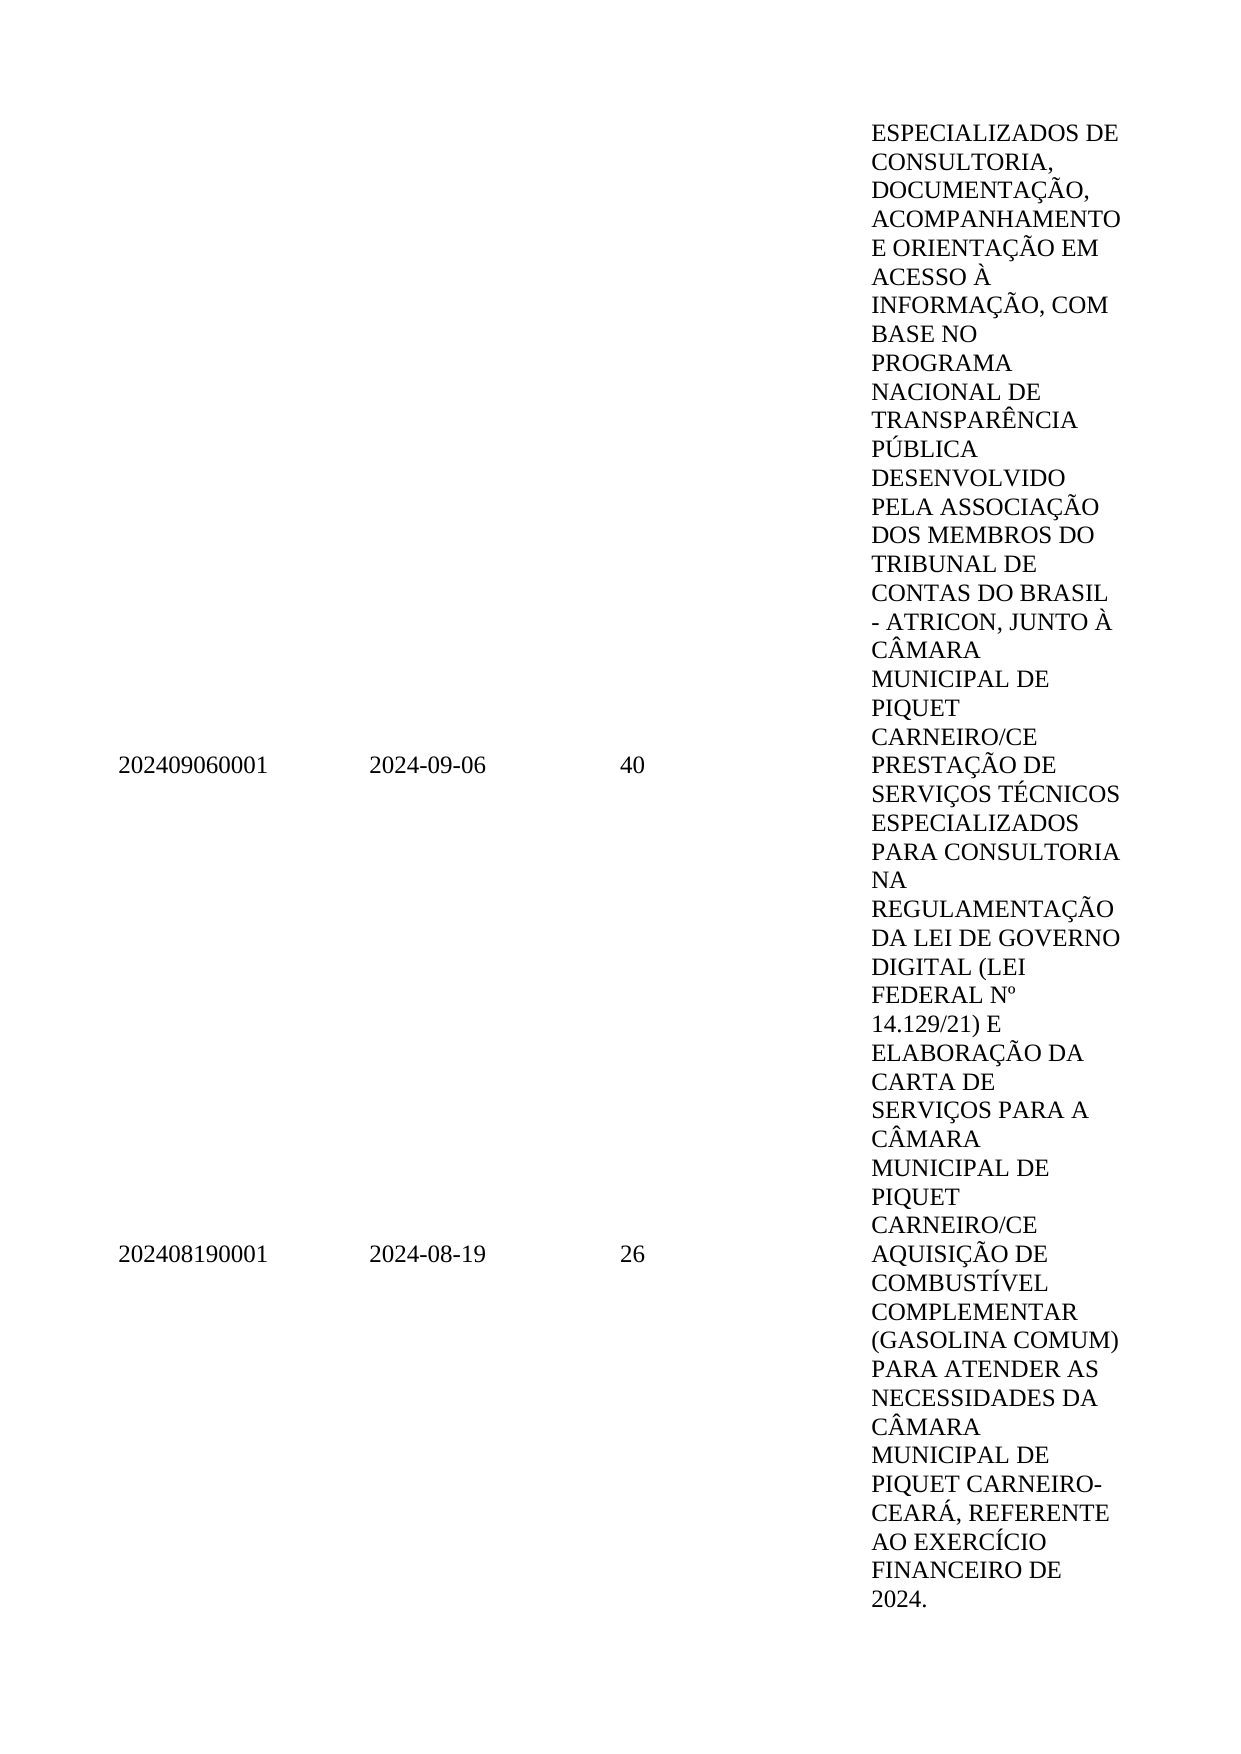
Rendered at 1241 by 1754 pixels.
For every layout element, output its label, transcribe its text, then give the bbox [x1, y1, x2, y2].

table_cell [118, 118, 369, 751]
table_cell PRESTAÇÃO DE SERVIÇOS TÉCNICOS ESPECIALIZADOS PARA CONSULTORIA NA REGULAMENTAÇÃO DA LEI DE GOVERNO DIGITAL (LEI FEDERAL Nº 14.129/21) E ELABORAÇÃO DA CARTA DE SERVIÇOS PARA A CÂMARA MUNICIPAL DE PIQUET CARNEIRO/CE [871, 751, 1122, 1239]
table_cell ESPECIALIZADOS DE CONSULTORIA, DOCUMENTAÇÃO, ACOMPANHAMENTO E ORIENTAÇÃO EM ACESSO À INFORMAÇÃO, COM BASE NO PROGRAMA NACIONAL DE TRANSPARÊNCIA PÚBLICA DESENVOLVIDO PELA ASSOCIAÇÃO DOS MEMBROS DO TRIBUNAL DE CONTAS DO BRASIL - ATRICON, JUNTO À CÂMARA MUNICIPAL DE PIQUET CARNEIRO/CE [871, 118, 1122, 751]
table_cell 40 [620, 751, 871, 1239]
table_cell 26 [620, 1239, 871, 1613]
table_cell 2024-08-19 [369, 1239, 620, 1613]
table_cell AQUISIÇÃO DE COMBUSTÍVEL COMPLEMENTAR (GASOLINA COMUM) PARA ATENDER AS NECESSIDADES DA CÂMARA MUNICIPAL DE PIQUET CARNEIRO-CEARÁ, REFERENTE AO EXERCÍCIO FINANCEIRO DE 2024. [871, 1239, 1122, 1613]
table_cell 202408190001 [118, 1239, 369, 1613]
table_cell [620, 118, 871, 751]
table_cell 202409060001 [118, 751, 369, 1239]
table_cell [369, 118, 620, 751]
table_cell 2024-09-06 [369, 751, 620, 1239]
